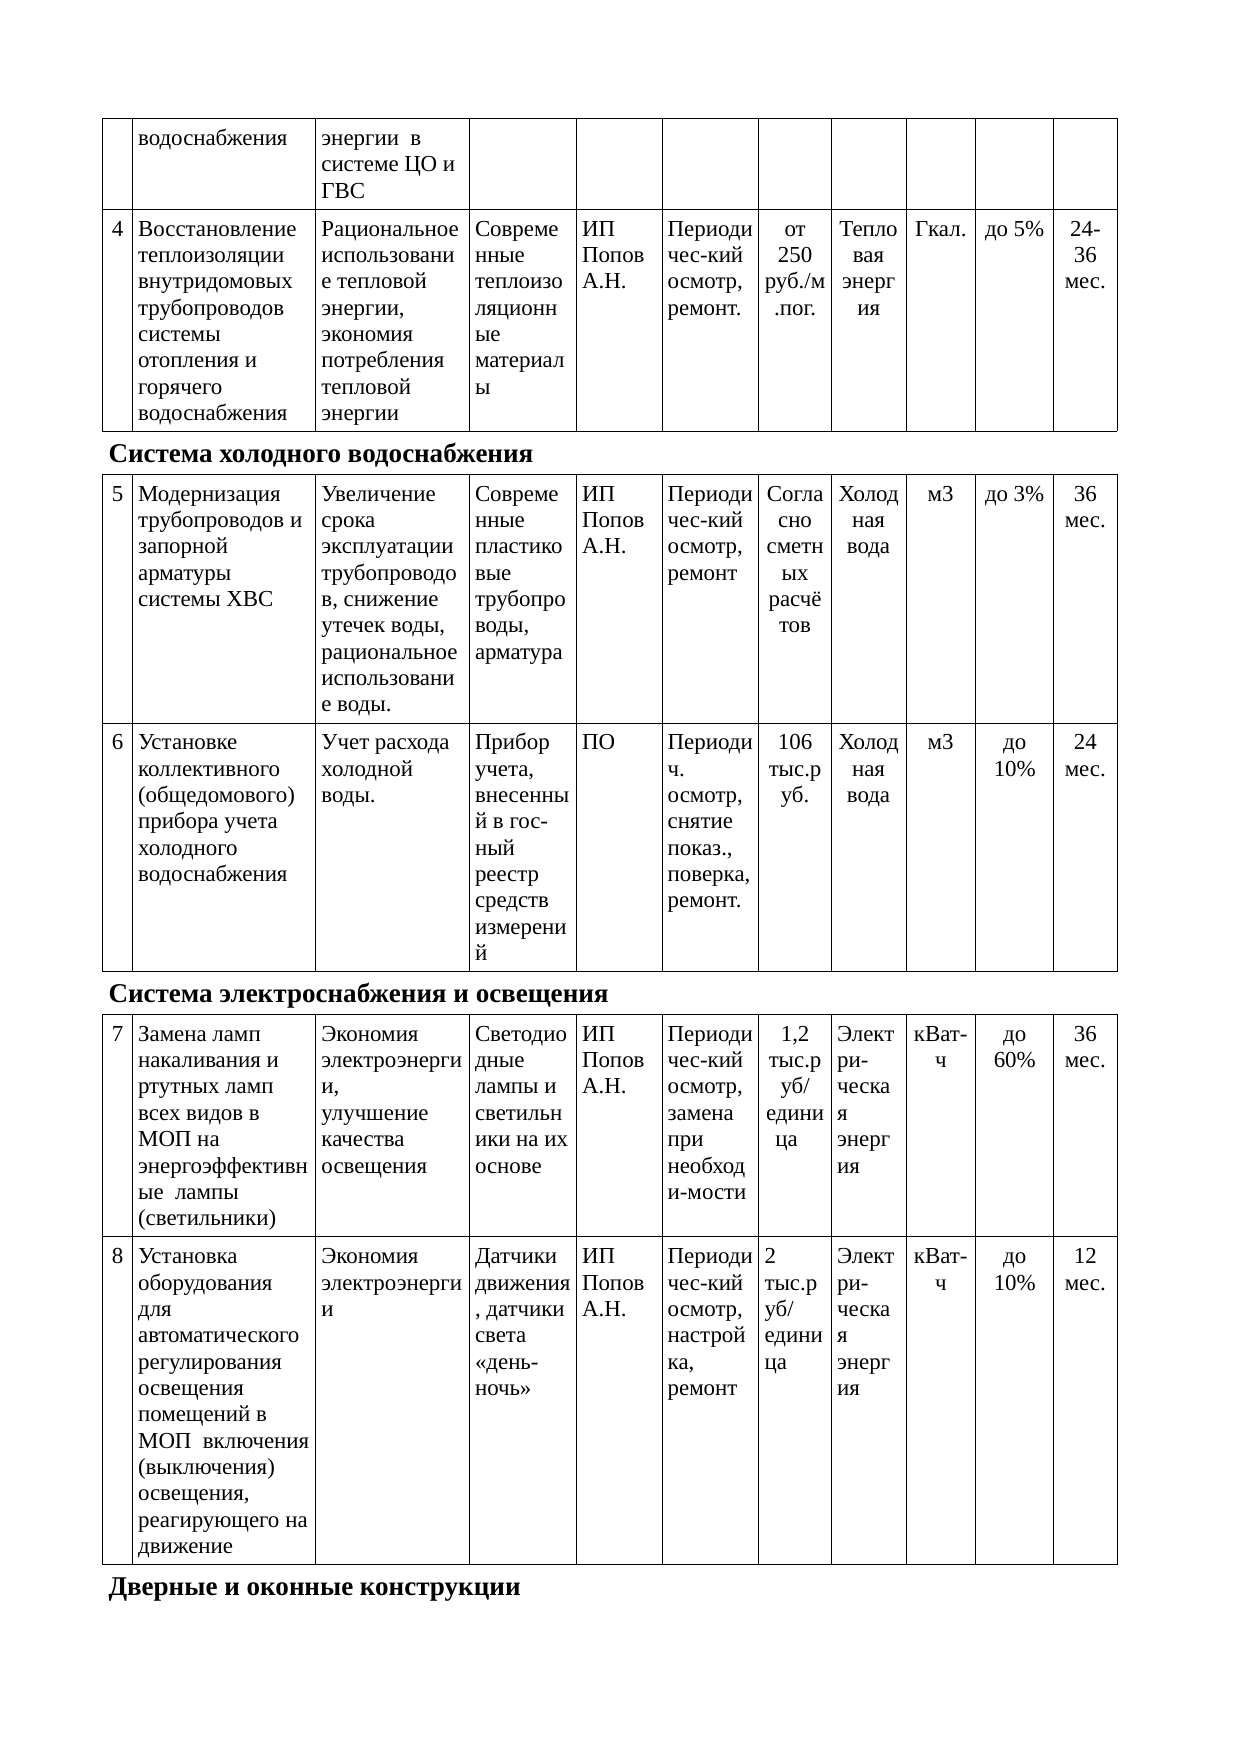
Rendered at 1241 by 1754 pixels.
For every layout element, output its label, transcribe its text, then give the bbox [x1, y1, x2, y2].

table_cell Современные пластиковые трубопроводы, арматура [470, 475, 576, 723]
table_cell ИП Попов А.Н. [577, 1237, 662, 1564]
table_cell [907, 119, 975, 209]
table_cell кВат-ч [907, 1237, 975, 1564]
table_cell 2 тыс.руб/ единица [759, 1237, 831, 1564]
table_cell до 5% [976, 210, 1053, 431]
table_cell Прибор учета, внесенный в гос-ный реестр средств измерений [470, 724, 576, 971]
table_cell Периодичес-кий осмотр, настройка, ремонт [663, 1237, 758, 1564]
table_cell 24-36 мес. [1054, 210, 1117, 431]
table_cell Дверные и оконные конструкции [103, 1564, 1122, 1607]
table_cell Электри-ческая энергия [832, 1015, 906, 1236]
table_cell 12 мес. [1054, 1237, 1117, 1564]
table_cell 5 [103, 475, 132, 723]
table_cell Увеличение срока эксплуатации трубопроводов, снижение утечек воды, рациональное использование воды. [316, 475, 469, 723]
table_cell до 60% [976, 1015, 1053, 1236]
table_cell Экономия электроэнергии [316, 1237, 469, 1564]
table_cell от 250 руб./м.пог. [759, 210, 831, 431]
table_cell ИП Попов А.Н. [577, 210, 662, 431]
table_cell Периодичес-кий осмотр, ремонт. [663, 210, 758, 431]
table_cell [663, 119, 758, 209]
table_cell 1,2 тыс.руб/ единица [759, 1015, 831, 1236]
table_cell [1118, 118, 1122, 209]
table_cell водоснабжения [133, 119, 315, 209]
table_cell Замена ламп накаливания и ртутных ламп всех видов в МОП на энергоэффективные лампы (светильники) [133, 1015, 315, 1236]
table_cell кВат-ч [907, 1015, 975, 1236]
table_cell Восстановление теплоизоляции внутридомовых трубопроводов системы отопления и горячего водоснабжения [133, 210, 315, 431]
table_cell [1118, 723, 1122, 971]
table_cell [1118, 1236, 1122, 1564]
table_cell 36 мес. [1054, 475, 1117, 723]
table_cell до 3% [976, 475, 1053, 723]
table_cell Периодич. осмотр, снятие показ., поверка, ремонт. [663, 724, 758, 971]
table_cell 36 мес. [1054, 1015, 1117, 1236]
table_cell м3 [907, 475, 975, 723]
table_cell ИП Попов А.Н. [577, 475, 662, 723]
table_cell Электри-ческая энергия [832, 1237, 906, 1564]
table_cell Установка оборудования для автоматического регулирования освещения помещений в МОП включения (выключения) освещения, реагирующего на движение [133, 1237, 315, 1564]
table_cell Экономия электроэнергии, улучшение качества освещения [316, 1015, 469, 1236]
table_cell 4 [103, 210, 132, 431]
table_cell 24 мес. [1054, 724, 1117, 971]
table_cell Рациональное использование тепловой энергии, экономия потребления тепловой энергии [316, 210, 469, 431]
table_cell [1118, 474, 1122, 723]
table_cell Установке коллективного (общедомового) прибора учета холодного водоснабжения [133, 724, 315, 971]
table_cell [103, 119, 132, 209]
table_cell Светодиодные лампы и светильники на их основе [470, 1015, 576, 1236]
table_cell Гкал. [907, 210, 975, 431]
table_cell [1118, 1014, 1122, 1236]
table_cell 8 [103, 1237, 132, 1564]
table_cell [577, 119, 662, 209]
table_cell м3 [907, 724, 975, 971]
table_cell [832, 119, 906, 209]
table_cell [759, 119, 831, 209]
table_cell [976, 119, 1053, 209]
table_cell Учет расхода холодной воды. [316, 724, 469, 971]
table_cell [1118, 209, 1122, 431]
table_cell 106 тыс.руб. [759, 724, 831, 971]
table_cell Холодная вода [832, 475, 906, 723]
table_cell энергии в системе ЦО и ГВС [316, 119, 469, 209]
table_cell [1054, 119, 1117, 209]
table_cell до 10% [976, 724, 1053, 971]
table_cell Согласно сметных расчётов [759, 475, 831, 723]
table_cell Датчики движения, датчики света «день-ночь» [470, 1237, 576, 1564]
table_cell до 10% [976, 1237, 1053, 1564]
table_cell Современные теплоизоляционные материалы [470, 210, 576, 431]
table_cell Модернизация трубопроводов и запорной арматуры системы ХВС [133, 475, 315, 723]
table_cell Система электроснабжения и освещения [103, 971, 1122, 1014]
table_cell 7 [103, 1015, 132, 1236]
table_cell Периодичес-кий осмотр, ремонт [663, 475, 758, 723]
table_cell ПО [577, 724, 662, 971]
table_cell Тепловая энергия [832, 210, 906, 431]
table_cell Периодичес-кий осмотр, замена при необходи-мости [663, 1015, 758, 1236]
table_cell Холодная вода [832, 724, 906, 971]
table_cell [470, 119, 576, 209]
table_cell Система холодного водоснабжения [103, 431, 1122, 474]
table_cell 6 [103, 724, 132, 971]
table_cell ИП Попов А.Н. [577, 1015, 662, 1236]
